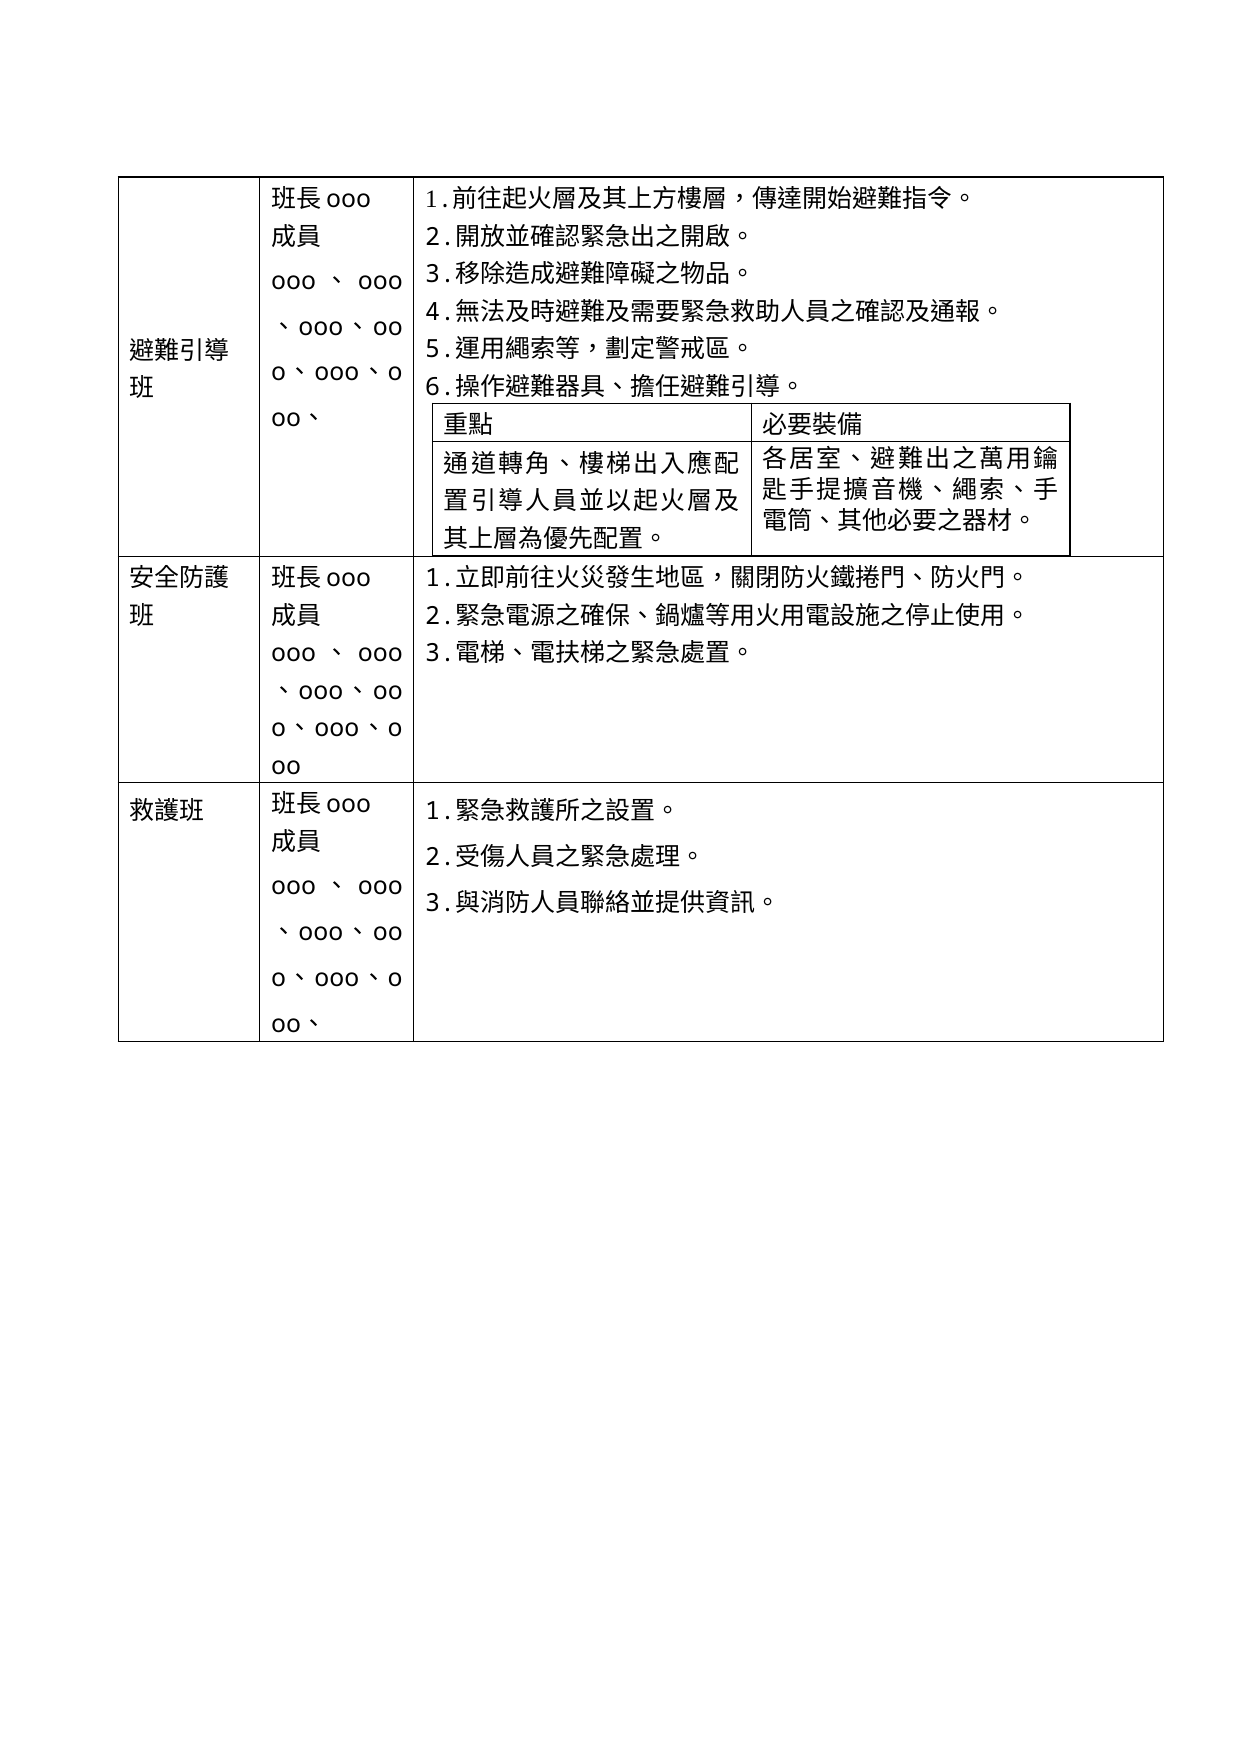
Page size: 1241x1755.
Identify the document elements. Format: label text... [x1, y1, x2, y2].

table_cell 班長ooo 成員 ooo、ooo、ooo、ooo、ooo、ooo [260, 557, 413, 782]
table_cell 班長ooo 成員 ooo、ooo、ooo、ooo、ooo、ooo、 [260, 783, 413, 1041]
table_cell 1.緊急救護所之設置。 2.受傷人員之緊急處理。 3.與消防人員聯絡並提供資訊。 [414, 783, 1163, 1041]
table_cell 各居室、避難出之萬用鑰匙手提擴音機、繩索、手電筒、其他必要之器材。 [752, 442, 1069, 554]
table_header 班長ooo 成員 ooo、ooo、ooo、ooo、ooo、ooo、 [260, 178, 413, 556]
table_cell 安全防護班 [119, 557, 259, 782]
table_cell 通道轉角、樓梯出入應配置引導人員並以起火層及其上層為優先配置。 [433, 442, 751, 554]
table_cell 救護班 [119, 783, 259, 1041]
table_header 必要裝備 [752, 404, 1069, 441]
table_cell 1.立即前往火災發生地區，關閉防火鐵捲門、防火門。 2.緊急電源之確保、鍋爐等用火用電設施之停止使用。 3.電梯、電扶梯之緊急處置。 [414, 557, 1163, 782]
table_header 重點 [433, 404, 751, 441]
table_header 1.前往起火層及其上方樓層，傳達開始避難指令。 2.開放並確認緊急出之開啟。 3.移除造成避難障礙之物品。 4.無法及時避難及需要緊急救助人員之確認及通報。 5.運用繩索等，劃定警戒區。 6.操作避難器具、擔任避難引導。 [414, 178, 1163, 556]
table_header 避難引導班 [119, 178, 259, 556]
